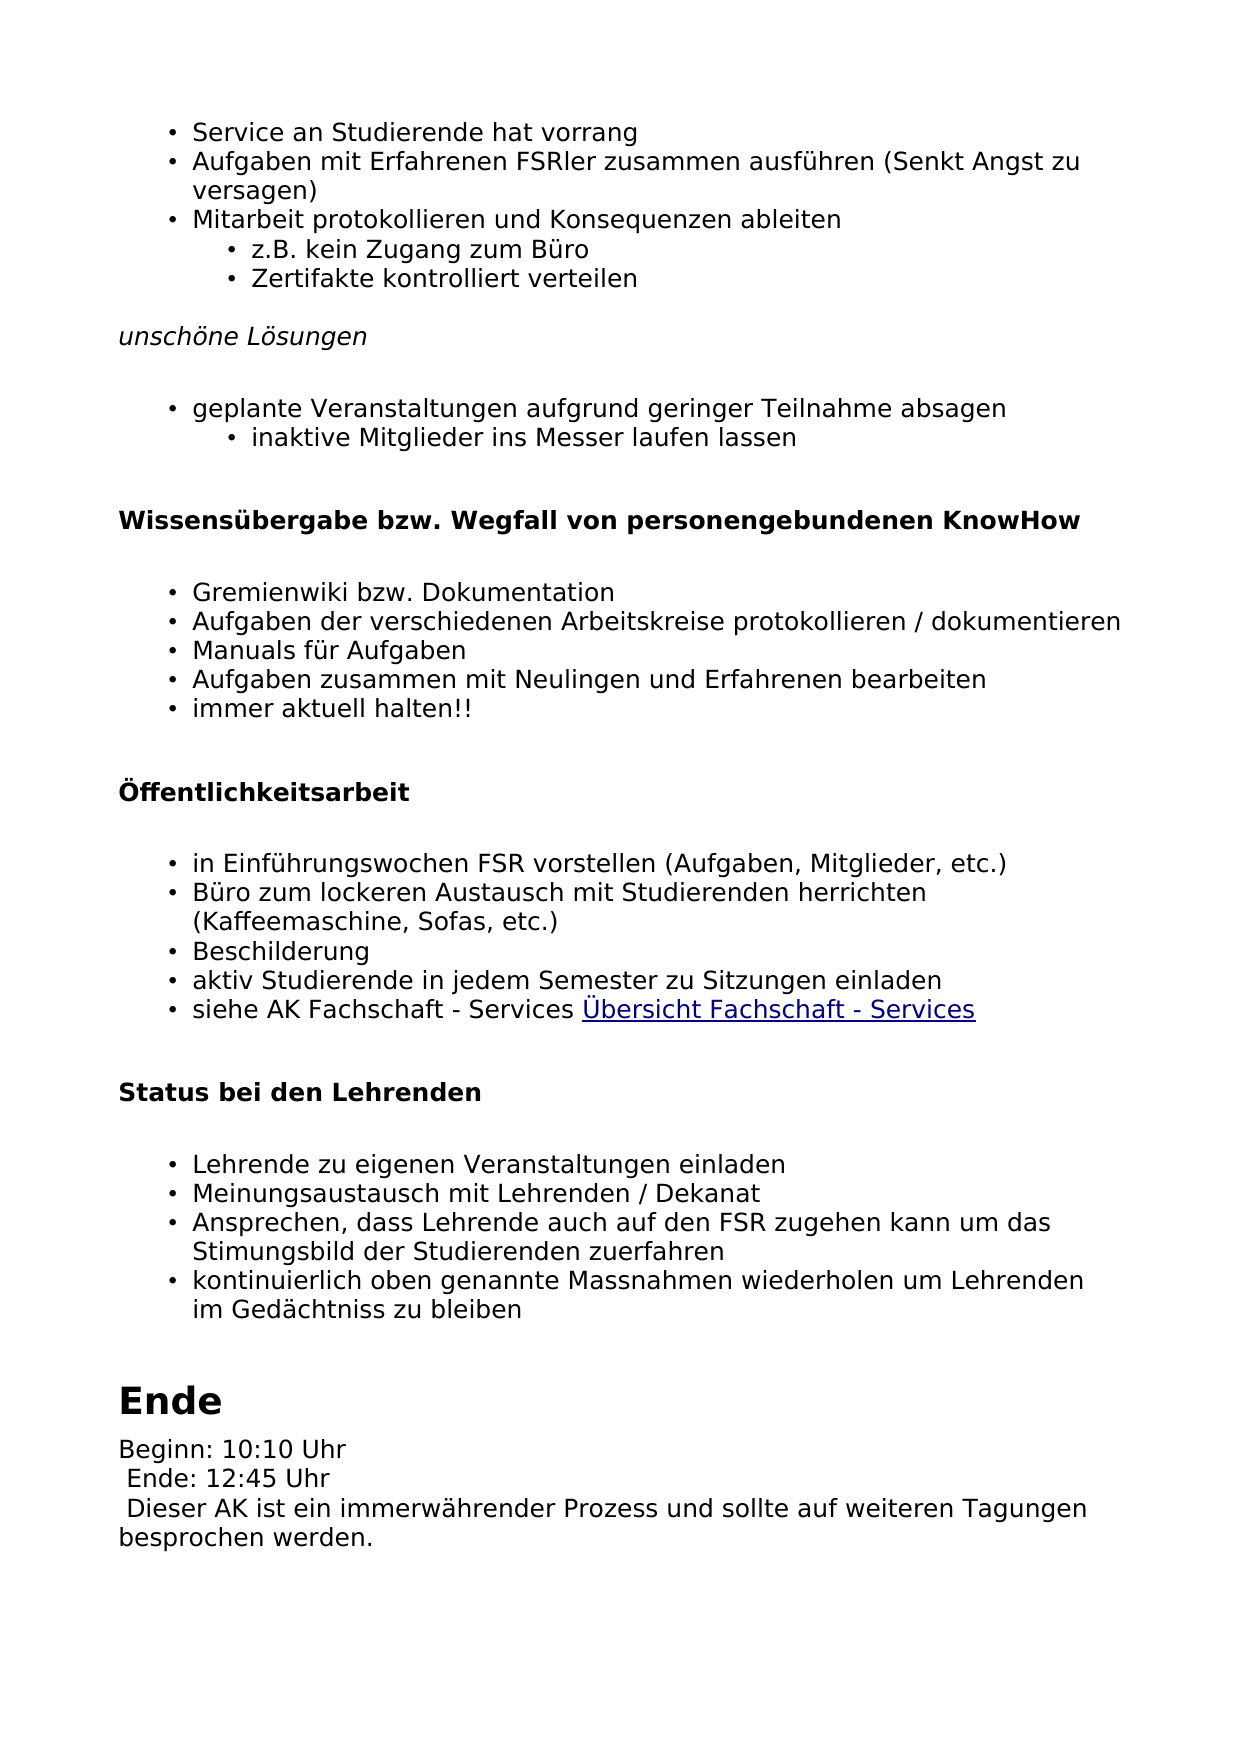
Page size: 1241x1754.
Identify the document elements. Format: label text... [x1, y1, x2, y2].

list Ansprechen, dass Lehrende auch auf den FSR zugehen kann um das Stimungsbild der Studierenden zuerfahren [177, 1208, 1122, 1266]
list Büro zum lockeren Austausch mit Studierenden herrichten (Kaffeemaschine, Sofas, etc.) [177, 878, 1122, 937]
list Meinungsaustausch mit Lehrenden / Dekanat [177, 1179, 1122, 1208]
list Gremienwiki bzw. Dokumentation [177, 578, 1122, 607]
list immer aktuell halten!! [177, 694, 1122, 723]
list Manuals für Aufgaben [177, 636, 1122, 665]
subtitle Öffentlichkeitsarbeit [118, 778, 1122, 807]
list aktiv Studierende in jedem Semester zu Sitzungen einladen [177, 966, 1122, 995]
text unschöne Lösungen [118, 323, 1122, 352]
list geplante Veranstaltungen aufgrund geringer Teilnahme absagen [177, 394, 1122, 423]
list Aufgaben mit Erfahrenen FSRler zusammen ausführen (Senkt Angst zu versagen) [177, 147, 1122, 206]
list Beschilderung [177, 937, 1122, 966]
list Service an Studierende hat vorrang [177, 118, 1122, 147]
list in Einführungswochen FSR vorstellen (Aufgaben, Mitglieder, etc.) [177, 849, 1122, 878]
list Aufgaben zusammen mit Neulingen und Erfahrenen bearbeiten [177, 665, 1122, 694]
text Beginn: 10:10 Uhr Ende: 12:45 Uhr Dieser AK ist ein immerwährender Prozess und sollte auf weiteren Tagungen besprochen werden. [118, 1435, 1122, 1552]
list inaktive Mitglieder ins Messer laufen lassen [236, 423, 1122, 452]
list z.B. kein Zugang zum Büro [236, 235, 1122, 264]
list Lehrende zu eigenen Veranstaltungen einladen [177, 1150, 1122, 1179]
subtitle Ende [118, 1379, 1122, 1423]
list Aufgaben der verschiedenen Arbeitskreise protokollieren / dokumentieren [177, 607, 1122, 636]
subtitle Wissensübergabe bzw. Wegfall von personengebundenen KnowHow [118, 507, 1122, 536]
list siehe AK Fachschaft - Services Übersicht Fachschaft - Services [177, 995, 1122, 1024]
list Mitarbeit protokollieren und Konsequenzen ableiten [177, 206, 1122, 235]
list kontinuierlich oben genannte Massnahmen wiederholen um Lehrenden im Gedächtniss zu bleiben [177, 1266, 1122, 1325]
subtitle Status bei den Lehrenden [118, 1079, 1122, 1108]
list Zertifakte kontrolliert verteilen [236, 264, 1122, 293]
